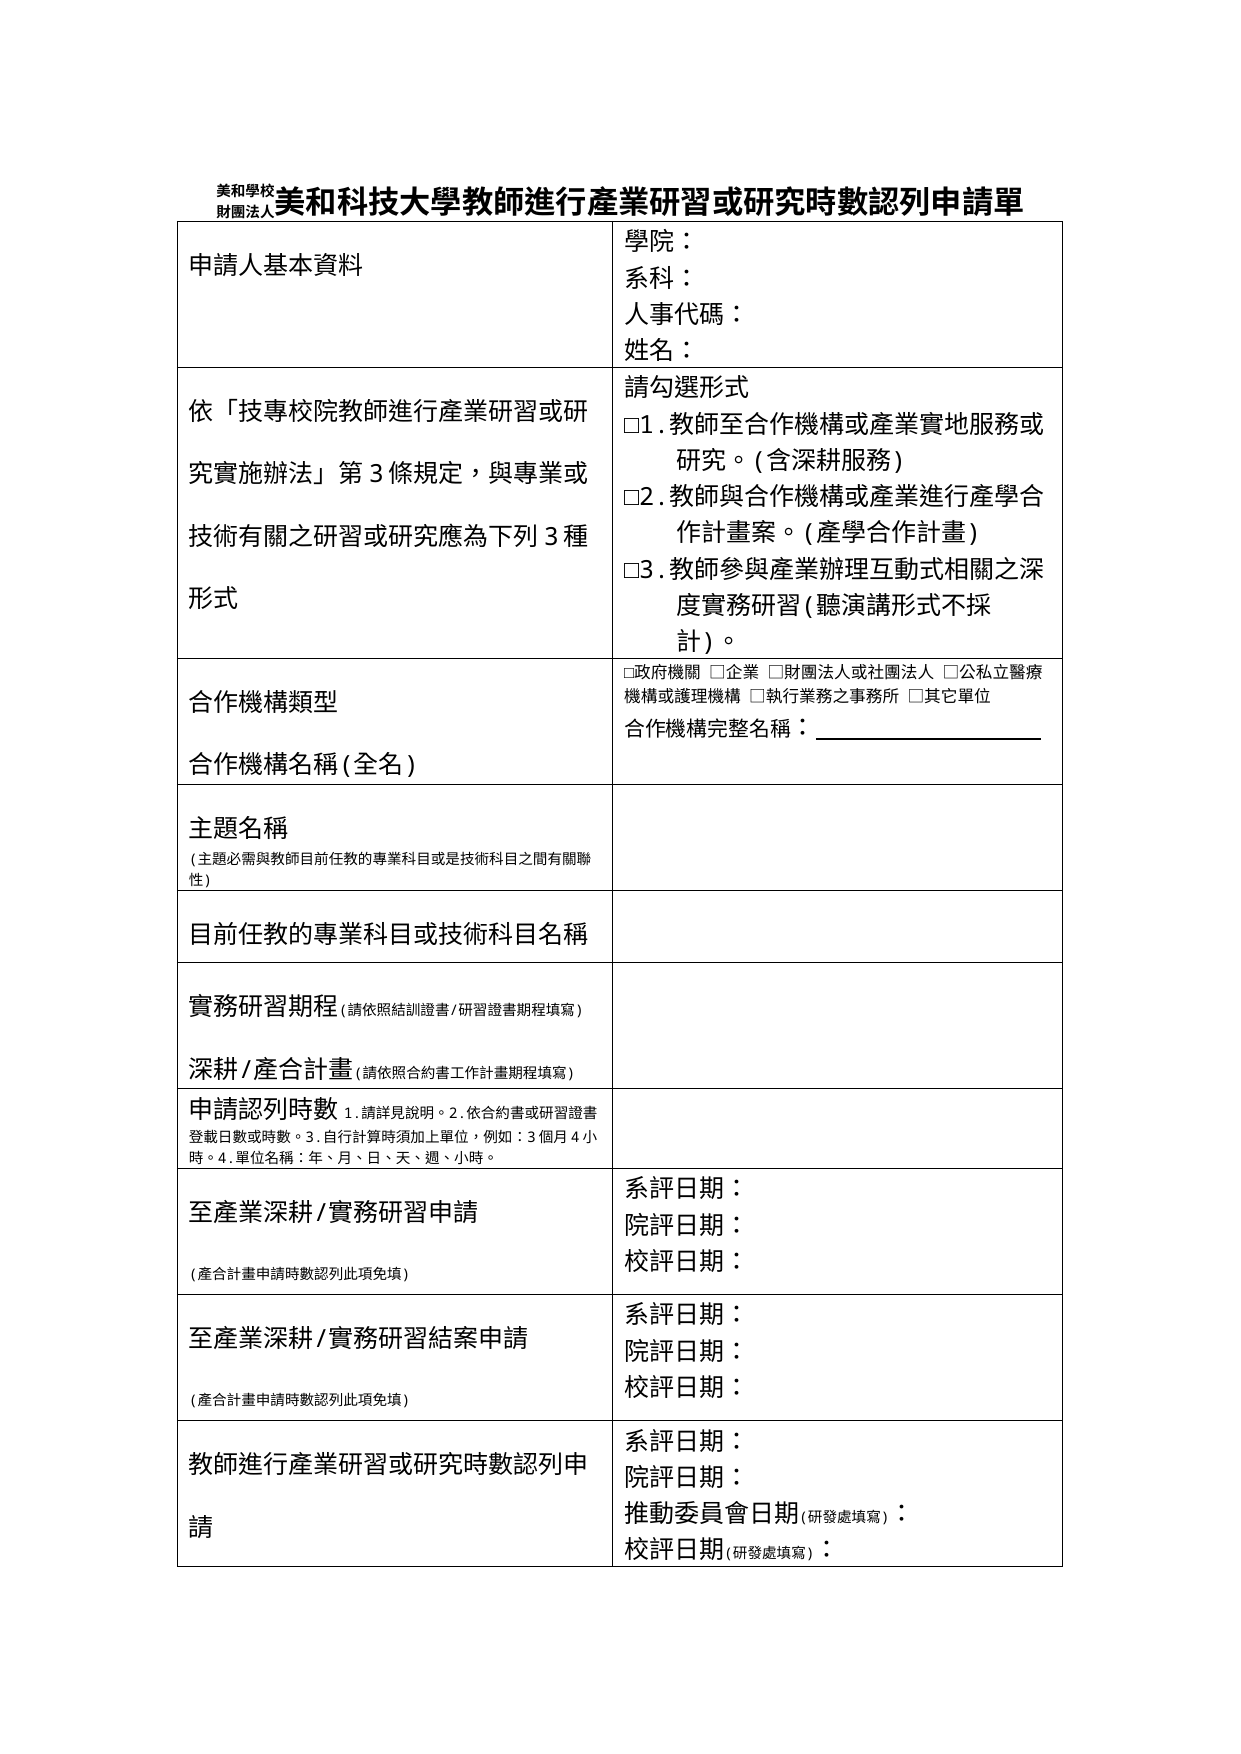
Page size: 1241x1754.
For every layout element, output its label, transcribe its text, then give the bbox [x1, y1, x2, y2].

table_cell [613, 1089, 1062, 1168]
table_cell 教師進行產業研習或研究時數認列申請 [178, 1421, 612, 1566]
table_cell 至產業深耕/實務研習申請 (產合計畫申請時數認列此項免填) [178, 1169, 612, 1294]
table_cell 主題名稱 (主題必需與教師目前任教的專業科目或是技術科目之間有關聯性) [178, 785, 612, 890]
table_cell 系評日期： 院評日期： 校評日期： [613, 1169, 1062, 1294]
table_cell □政府機關 □企業 □財團法人或社團法人 □公私立醫療機構或護理機構 □執行業務之事務所 □其它單位 合作機構完整名稱： [613, 659, 1062, 784]
table_cell 請勾選形式 □1.教師至合作機構或產業實地服務或研究。(含深耕服務) □2.教師與合作機構或產業進行產學合作計畫案。(產學合作計畫) □3.教師參與產業辦理互動式相關之深度實務研習(聽演講形式不採計)。 [613, 368, 1062, 658]
table_cell [613, 963, 1062, 1088]
table_cell 目前任教的專業科目或技術科目名稱 [178, 891, 612, 962]
table_header 申請人基本資料 [178, 222, 612, 367]
table_cell [613, 785, 1062, 890]
table_cell 系評日期： 院評日期： 校評日期： [613, 1295, 1062, 1420]
table_cell [613, 891, 1062, 962]
table_cell 申請認列時數1.請詳見說明。2.依合約書或研習證書登載日數或時數。3.自行計算時須加上單位，例如：3個月4小時。4.單位名稱：年、月、日、天、週、小時。 [178, 1089, 612, 1168]
table_cell 系評日期： 院評日期： 推動委員會日期(研發處填寫)： 校評日期(研發處填寫)： [613, 1421, 1062, 1566]
table_cell 合作機構類型 合作機構名稱(全名) [178, 659, 612, 784]
table_cell 至產業深耕/實務研習結案申請 (產合計畫申請時數認列此項免填) [178, 1295, 612, 1420]
table_cell 實務研習期程(請依照結訓證書/研習證書期程填寫) 深耕/產合計畫(請依照合約書工作計畫期程填寫) [178, 963, 612, 1088]
table_cell 依「技專校院教師進行產業研習或研究實施辦法」第3條規定，與專業或技術有關之研習或研究應為下列3種形式 [178, 368, 612, 658]
text 美和學校財團法人美和科技大學教師進行產業研習或研究時數認列申請單 [177, 158, 1063, 221]
table_header 學院： 系科： 人事代碼： 姓名： [613, 222, 1062, 367]
